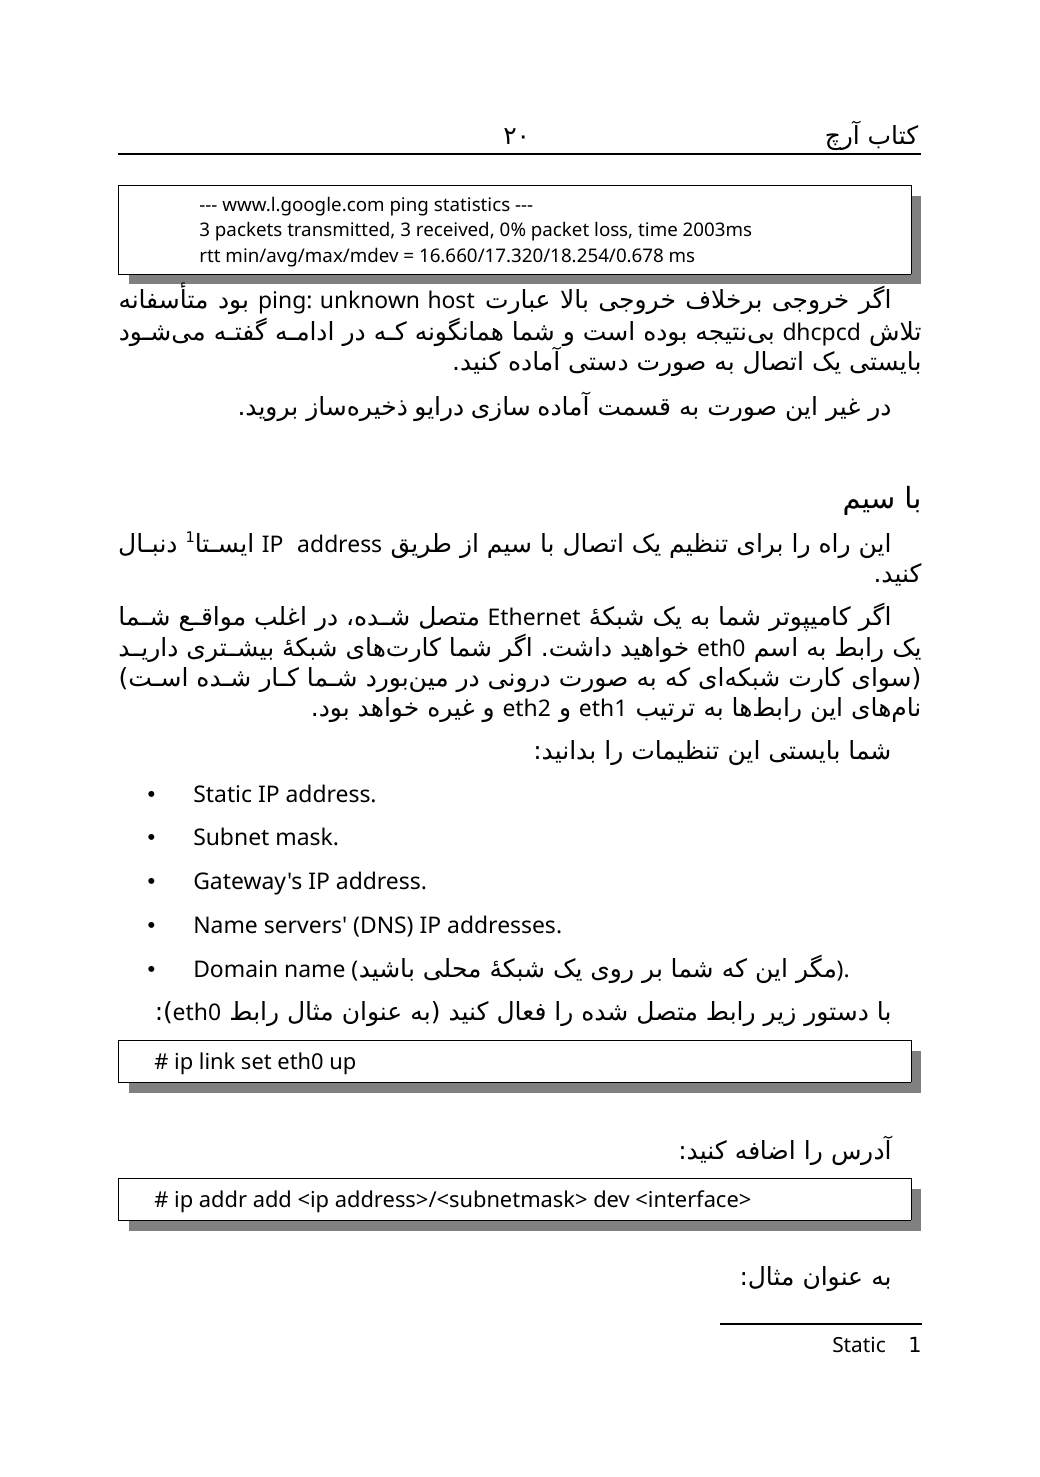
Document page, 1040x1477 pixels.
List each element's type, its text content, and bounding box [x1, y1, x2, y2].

text اگر کامیپوتر شما به یک شبکهٔ Ethernet متصل شده، در اغلب مواقع شما یک رابط به اسم eth0 خواهید داشت. اگر شما کارت‌های شبکهٔ بیشتری دارید (سوای کارت شبکه‌ای که به صورت درونی در مین‌بورد شما کار شده است) نام‌های این رابط‌ها به ترتیب eth1 و eth2 و غیره خواهد بود. [118, 600, 921, 723]
text شما بایستی این تنظیمات را بدانید: [118, 736, 921, 765]
text اگر خروجی برخلاف خروجی بالا عبارت ping: unknown host بود متأسفانه تلاش dhcpcd بی‌نتیجه بوده است و شما همانگونه که در ادامه گفته می‌شود بایستی یک اتصال به صورت دستی آماده کنید. [118, 284, 921, 376]
list Static IP address. [156, 777, 921, 809]
list Subnet mask. [156, 821, 921, 852]
text این راه را برای تنظیم یک اتصال با سیم از طریق IP address ایستا دنبال کنید. [118, 527, 921, 588]
text با دستور زیر رابط متصل شده را فعال کنید (به عنوان مثال رابط eth0): [118, 996, 921, 1027]
list Domain name (مگر این که شما بر روی یک شبکهٔ محلی باشید). [156, 952, 921, 984]
subtitle با سیم [118, 482, 921, 516]
text Static [118, 1330, 921, 1358]
list Name servers' (DNS) IP addresses. [156, 909, 921, 940]
text آدرس را اضافه کنید: [118, 1136, 921, 1166]
table_header # ip link set eth0 up [119, 1041, 911, 1082]
table_header # ip addr add <ip address>/<subnetmask> dev <interface> [119, 1179, 911, 1220]
text در غیر این صورت به قسمت آماده سازی درایو ذخیره‌ساز بروید. [118, 388, 921, 423]
list Gateway's IP address. [156, 865, 921, 896]
table_header --- www.l.google.com ping statistics --- 3 packets transmitted, 3 received, 0% packet loss, time 2003ms rtt min/avg/max/mdev = 16.660/17.320/18.254/0.678 ms [119, 186, 911, 274]
text به عنوان مثال: [118, 1262, 921, 1291]
